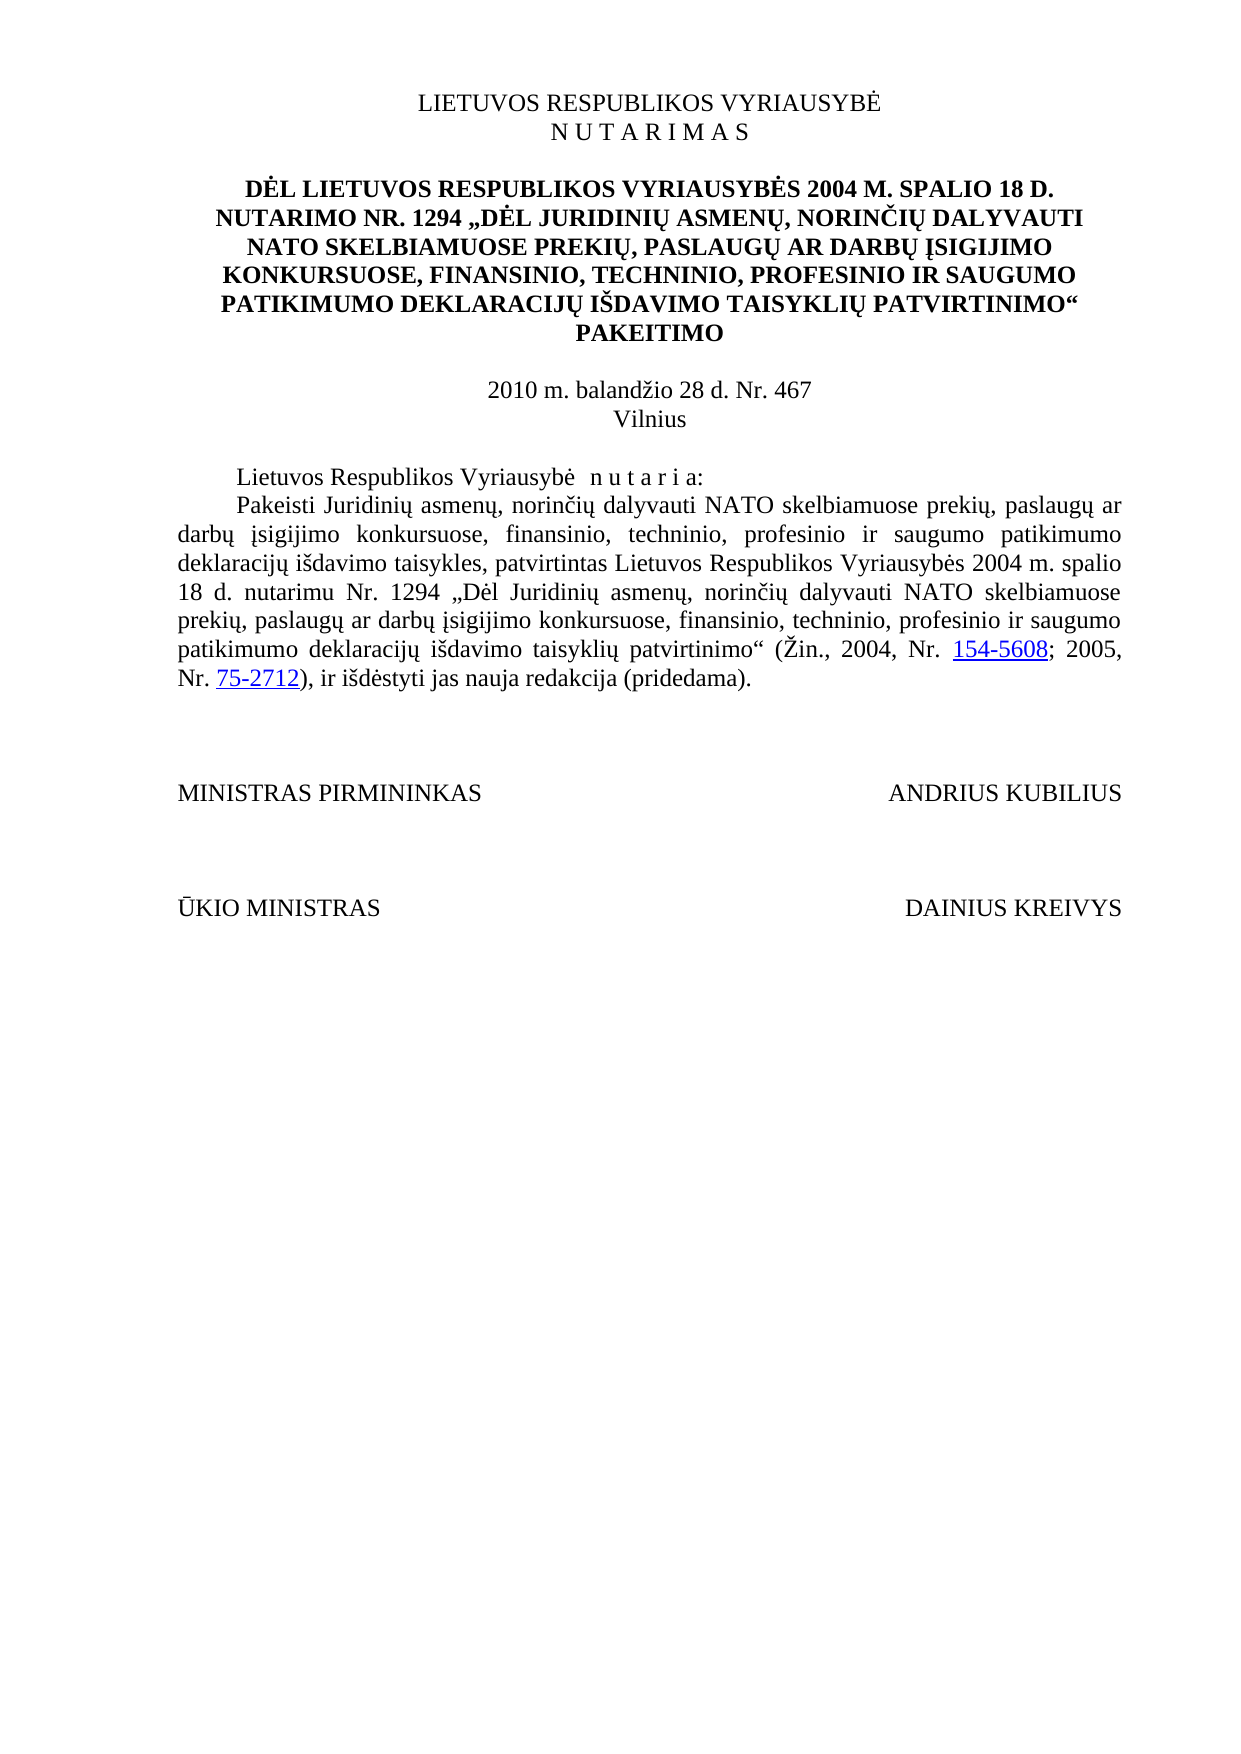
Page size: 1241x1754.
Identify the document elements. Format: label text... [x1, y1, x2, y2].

text NUTARIMAS [177, 117, 1122, 145]
text Pakeisti Juridinių asmenų, norinčių dalyvauti NATO skelbiamuose prekių, paslaugų ar darbų įsigijimo konkursuose, finansinio, techninio, profesinio ir saugumo patikimumo deklaracijų išdavimo taisykles, patvirtintas Lietuvos Respublikos Vyriausybės 2004 m. spalio 18 d. nutarimu Nr. 1294 „Dėl Juridinių asmenų, norinčių dalyvauti NATO skelbiamuose prekių, paslaugų ar darbų įsigijimo konkursuose, finansinio, techninio, profesinio ir saugumo patikimumo deklaracijų išdavimo taisyklių patvirtinimo“ (Žin., 2004, Nr. 154-5608; 2005, Nr. 75-2712), ir išdėstyti jas nauja redakcija (pridedama). [177, 490, 1122, 692]
text DĖL Lietuvos Respublikos Vyriausybės 2004 m. spalio 18 d. nutarimo Nr. 1294 „DĖL Juridinių asmenų, norinčių dalyvauti NATO skelbiamuose prekių, paslaugų ar darbų įsigijimo konkursuose, finansinio, techninio, profesinio ir saugumo patikimumo deklaracijų išdavimo taisyklių PATVIRTINIMO“ pakeitimo [177, 174, 1122, 347]
text Lietuvos Respublikos Vyriausybė nutaria: [177, 462, 1122, 490]
text MINISTRAS PIRMININKAS ANDRIUS KUBILIUS [177, 778, 1122, 807]
text Vilnius [177, 404, 1122, 433]
text 2010 m. balandžio 28 d. Nr. 467 [177, 375, 1122, 404]
text Lietuvos Respublikos Vyriausybė [177, 88, 1122, 117]
text ŪKIO MINISTRAS DAINIUS KREIVYS [177, 893, 1122, 922]
